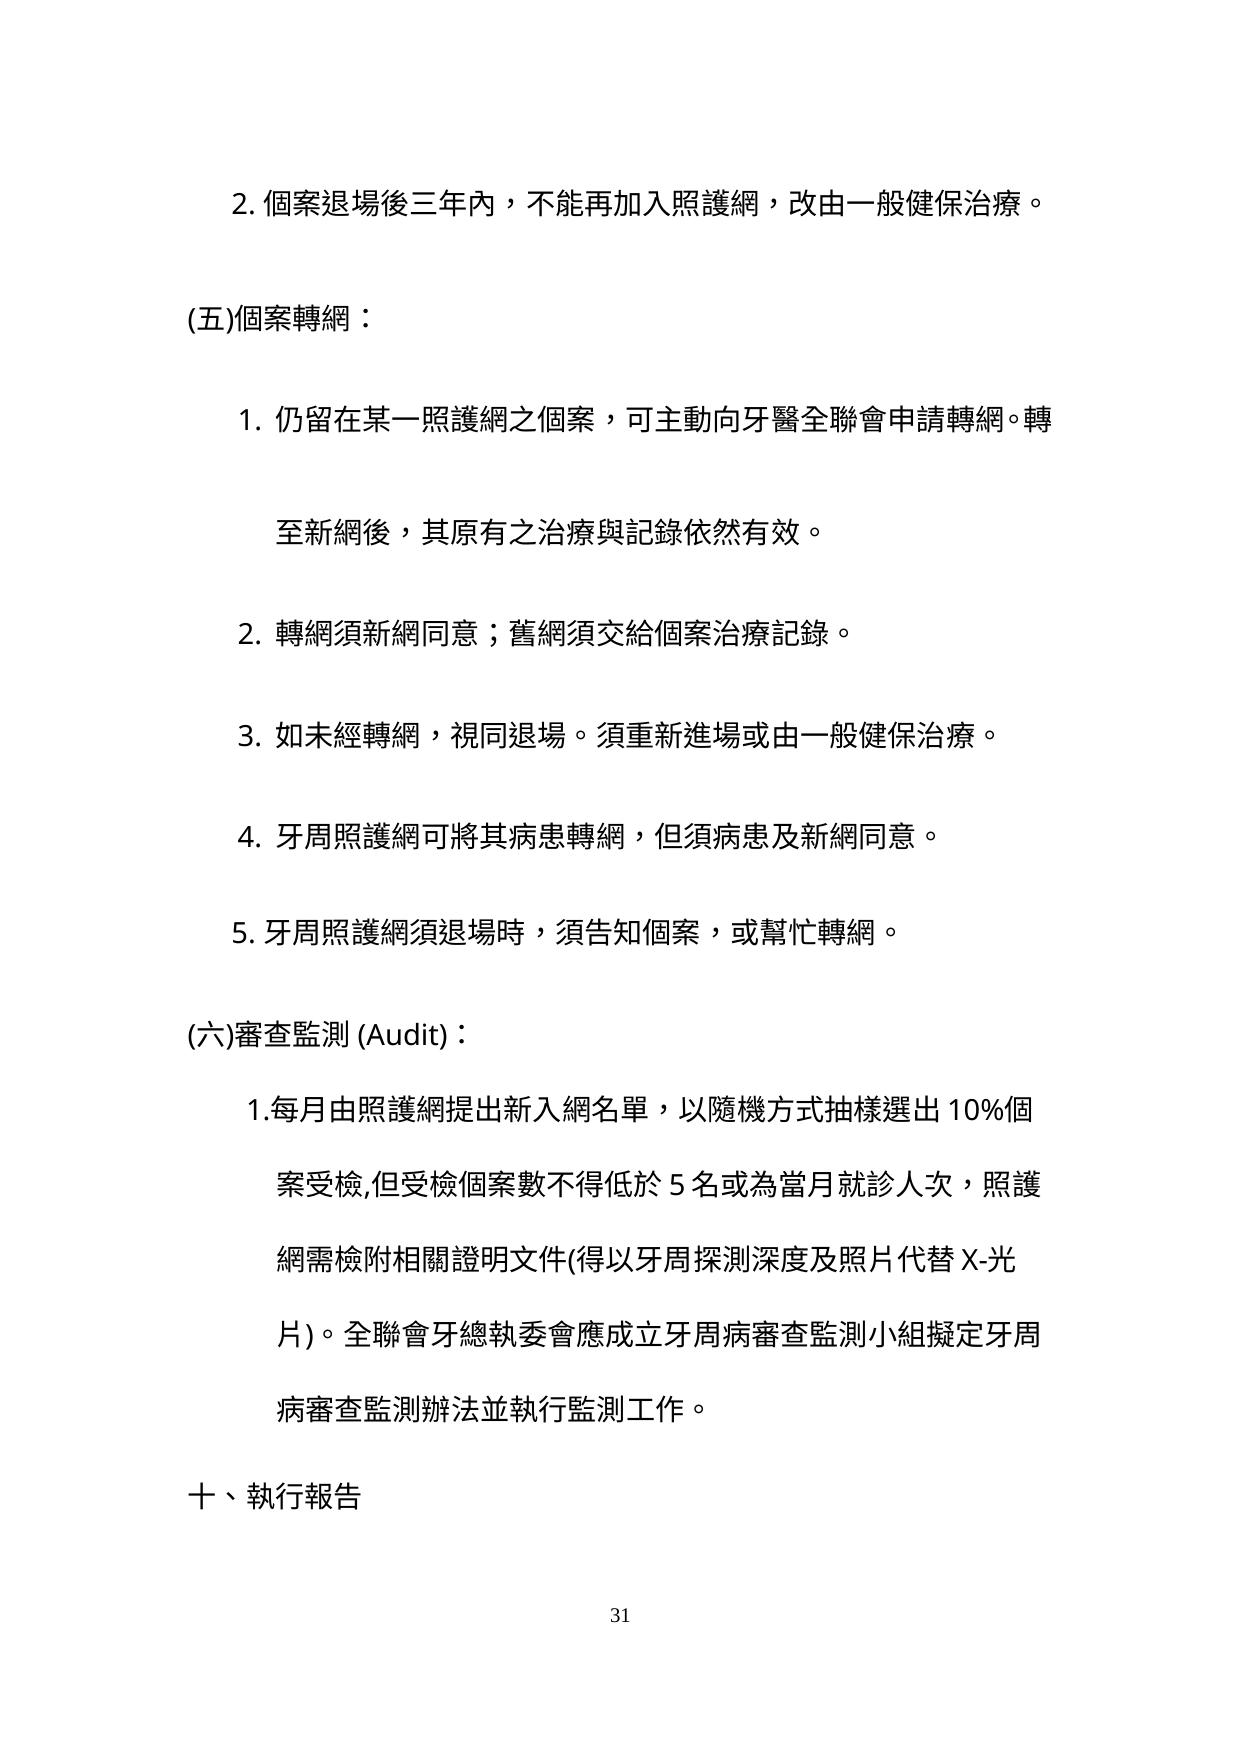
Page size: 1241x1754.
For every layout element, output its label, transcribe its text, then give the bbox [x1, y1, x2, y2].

text (五)個案轉網： [187, 279, 1053, 354]
list 仍留在某一照護網之個案，可主動向牙醫全聯會申請轉網。轉至新網後，其原有之治療與記錄依然有效。 [237, 381, 1053, 568]
text 5. 牙周照護網須退場時，須告知個案，或幫忙轉網。 [187, 893, 1053, 968]
list 如未經轉網，視同退場。須重新進場或由一般健保治療。 [237, 696, 1053, 771]
text 2. 個案退場後三年內，不能再加入照護網，改由一般健保治療。 [187, 164, 1053, 239]
list 轉網須新網同意；舊網須交給個案治療記錄。 [237, 594, 1053, 669]
text 十、執行報告 [187, 1457, 1053, 1532]
list 牙周照護網可將其病患轉網，但須病患及新網同意。 [237, 797, 1053, 872]
text 1.每月由照護網提出新入網名單，以隨機方式抽樣選出10%個案受檢,但受檢個案數不得低於5名或為當月就診人次，照護網需檢附相關證明文件(得以牙周探測深度及照片代替X-光片)。全聯會牙總執委會應成立牙周病審查監測小組擬定牙周病審查監測辦法並執行監測工作。 [246, 1070, 1053, 1445]
text (六)審查監測 (Audit)： [187, 995, 1053, 1070]
